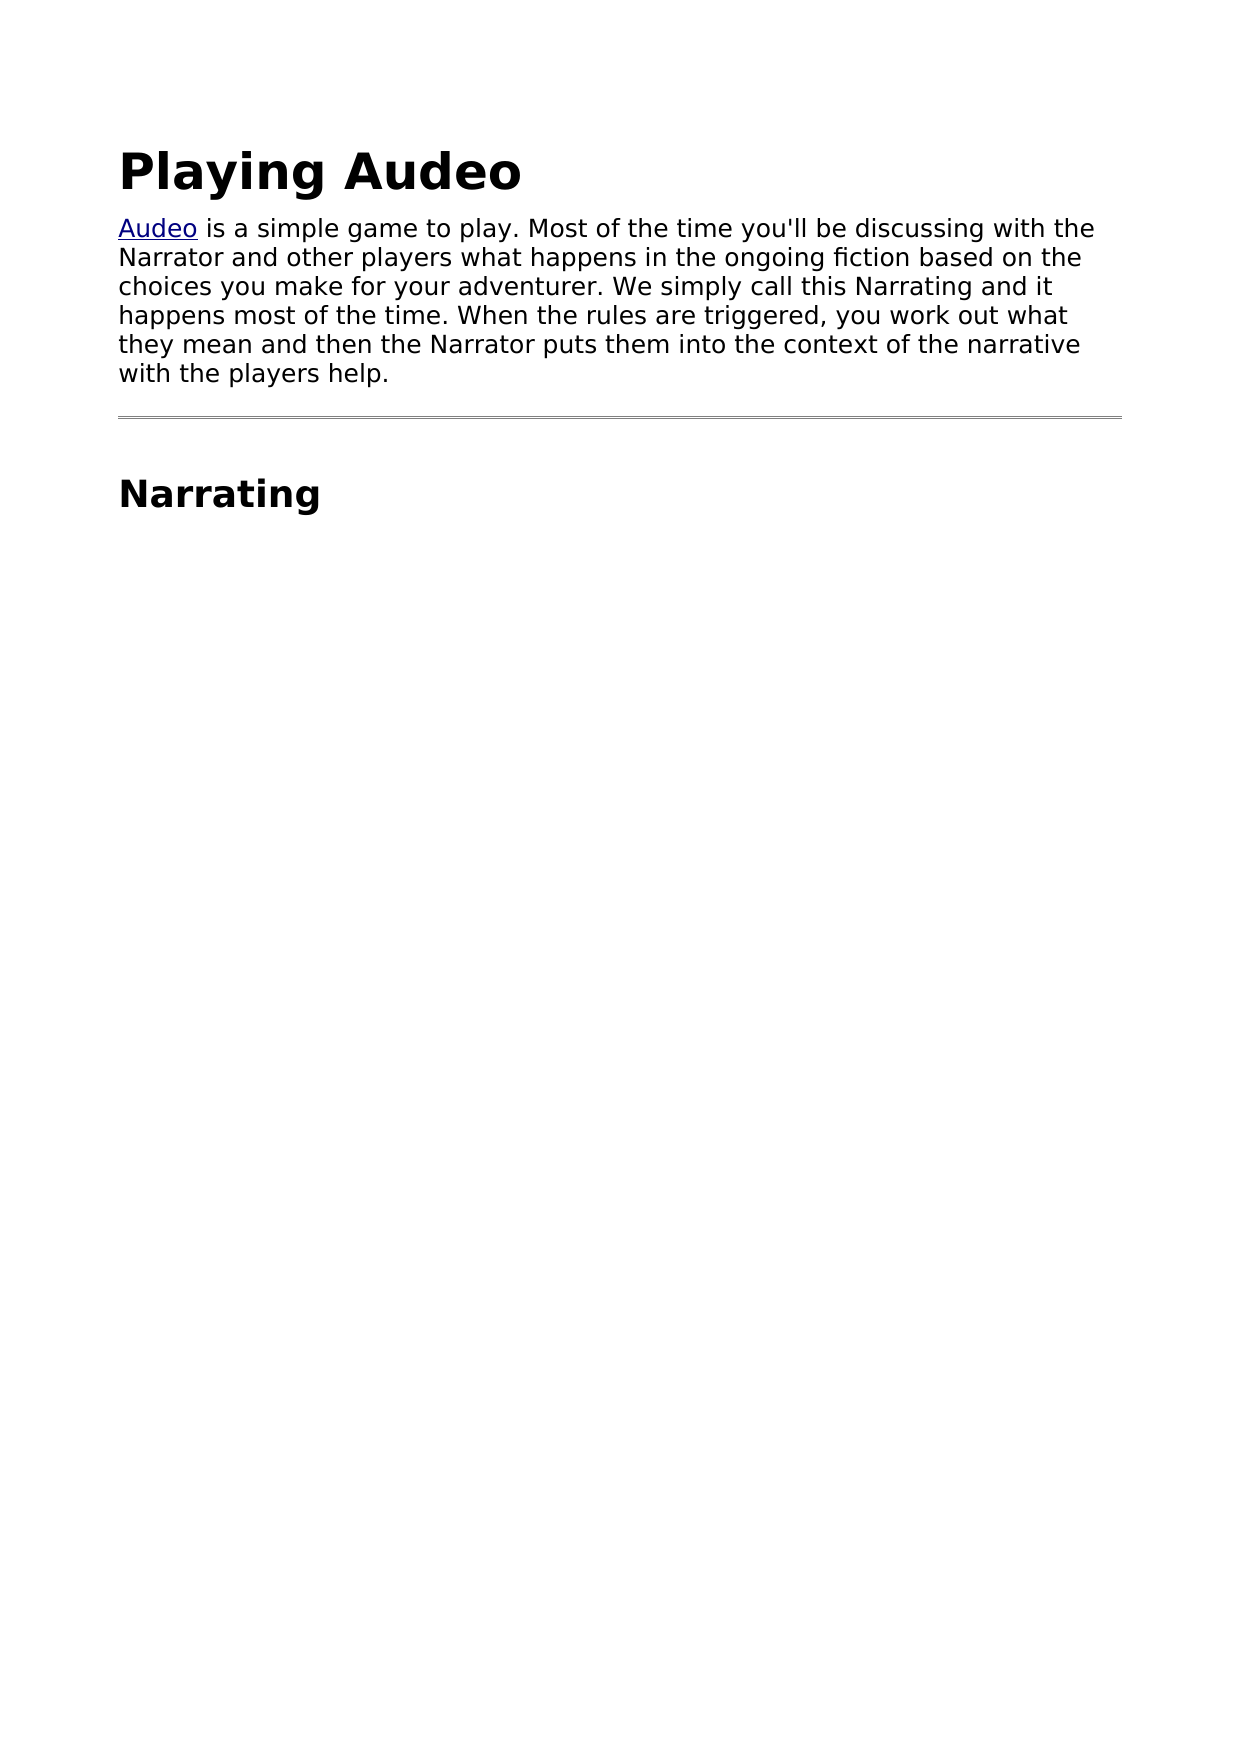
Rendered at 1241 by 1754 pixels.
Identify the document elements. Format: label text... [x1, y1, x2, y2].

subtitle Narrating [118, 473, 1122, 516]
subtitle Playing Audeo [118, 143, 1122, 201]
text Audeo is a simple game to play. Most of the time you'll be discussing with the Narrator and other players what happens in the ongoing fiction based on the choices you make for your adventurer. We simply call this Narrating and it happens most of the time. When the rules are triggered, you work out what they mean and then the Narrator puts them into the context of the narrative with the players help. [118, 214, 1122, 389]
